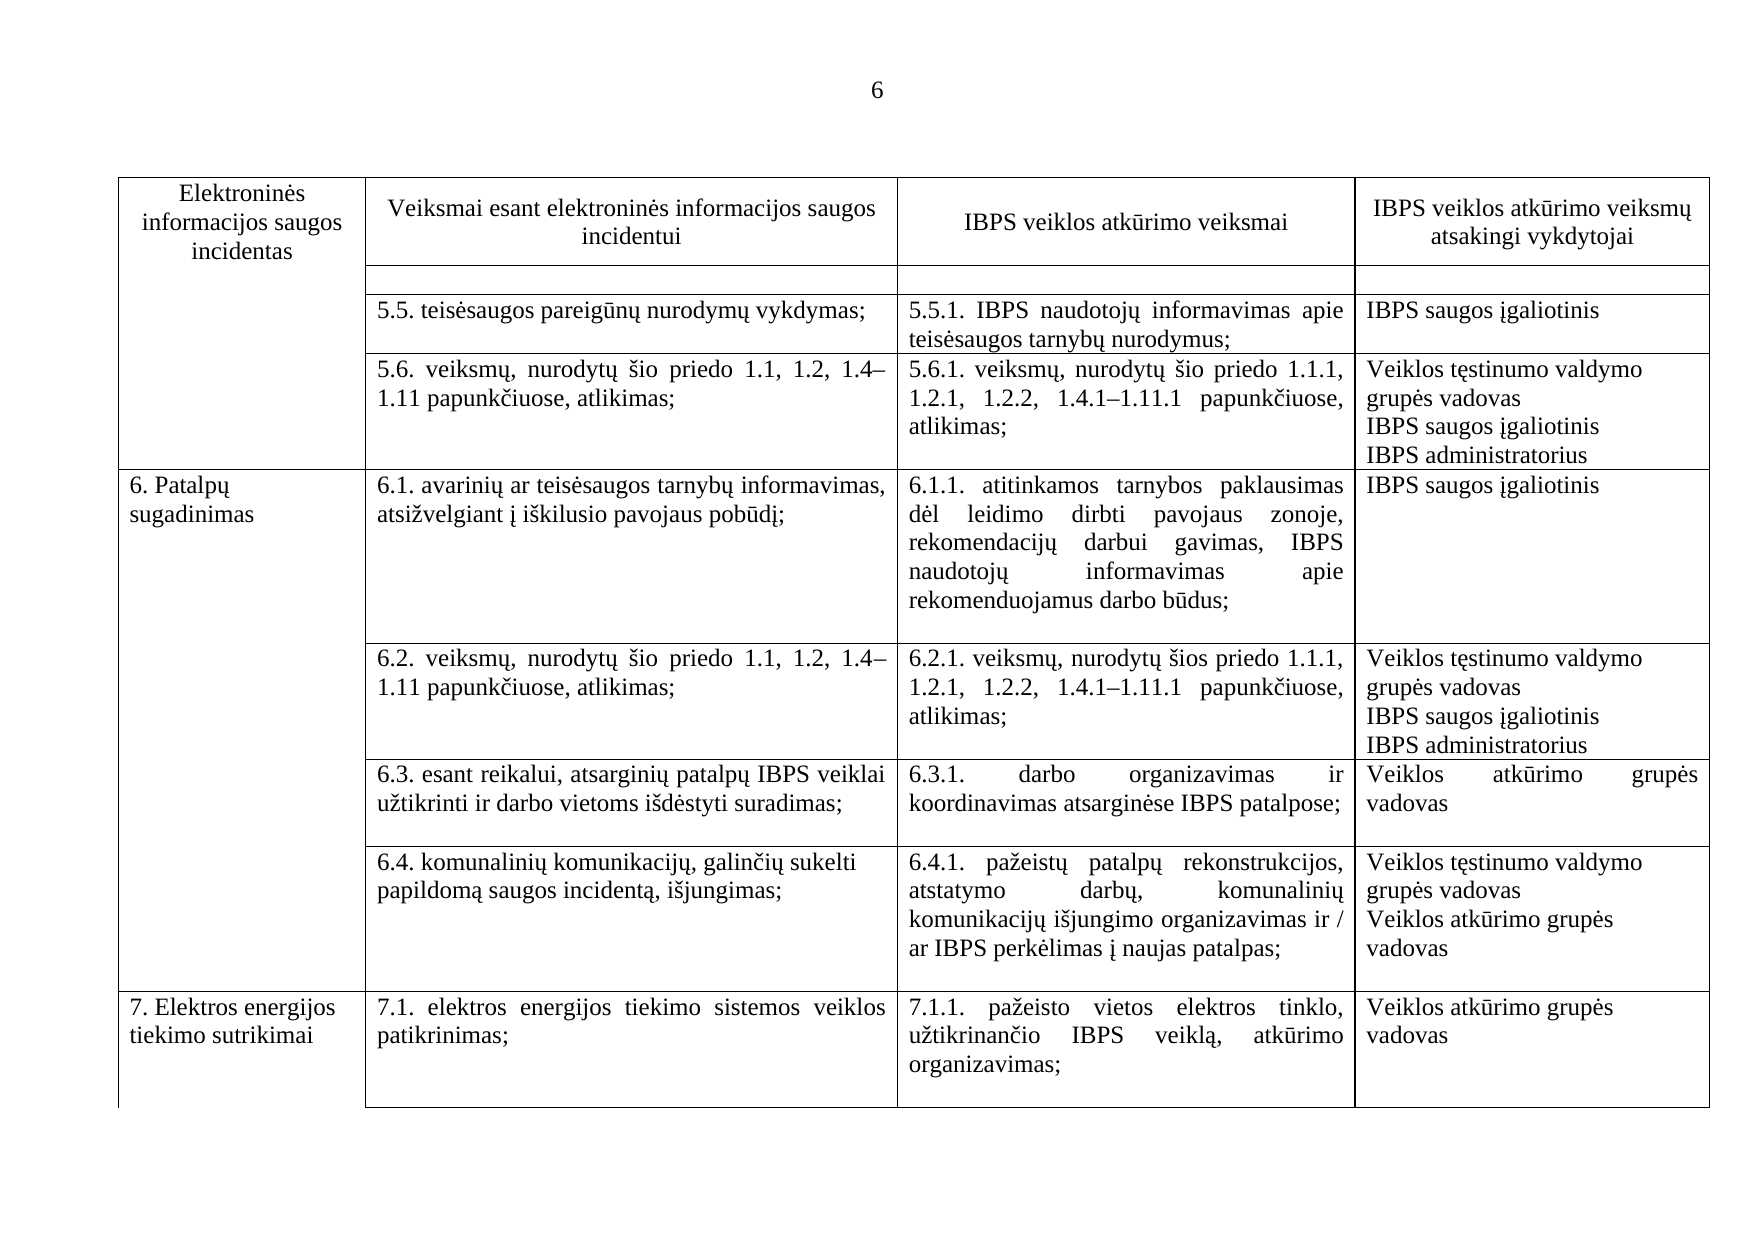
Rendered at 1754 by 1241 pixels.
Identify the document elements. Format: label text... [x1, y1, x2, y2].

table_cell Veiklos tęstinumo valdymo grupės vadovas IBPS saugos įgaliotinis IBPS administratorius [1356, 354, 1709, 469]
table_header IBPS veiklos atkūrimo veiksmai [898, 178, 1354, 264]
table_cell Veiklos tęstinumo valdymo grupės vadovas IBPS saugos įgaliotinis IBPS administratorius [1356, 644, 1709, 758]
table_cell Veiklos atkūrimo grupės vadovas [1356, 992, 1709, 1107]
table_cell 6.3. esant reikalui, atsarginių patalpų IBPS veiklai užtikrinti ir darbo vietoms išdėstyti suradimas; [366, 760, 897, 846]
table_cell 6.2. veiksmų, nurodytų šio priedo 1.1, 1.2, 1.4–1.11 papunkčiuose, atlikimas; [366, 644, 897, 758]
table_cell 6.3.1. darbo organizavimas ir koordinavimas atsarginėse IBPS patalpose; [898, 760, 1354, 846]
table_cell 5.5. teisėsaugos pareigūnų nurodymų vykdymas; [366, 295, 897, 353]
table_cell [119, 354, 365, 469]
table_cell [119, 266, 365, 294]
table_cell 5.5.1. IBPS naudotojų informavimas apie teisėsaugos tarnybų nurodymus; [898, 295, 1354, 353]
table_cell [119, 643, 365, 758]
table_header Elektroninės informacijos saugos incidentas [119, 178, 365, 264]
table_cell Veiklos tęstinumo valdymo grupės vadovas Veiklos atkūrimo grupės vadovas [1356, 847, 1709, 991]
table_cell 6.4.1. pažeistų patalpų rekonstrukcijos, atstatymo darbų, komunalinių komunikacijų išjungimo organizavimas ir / ar IBPS perkėlimas į naujas patalpas; [898, 847, 1354, 991]
table_cell 7. Elektros energijos tiekimo sutrikimai [119, 992, 365, 1107]
table_cell 6.4. komunalinių komunikacijų, galinčių sukelti papildomą saugos incidentą, išjungimas; [366, 847, 897, 991]
table_cell IBPS saugos įgaliotinis [1356, 470, 1709, 642]
table_cell [1356, 266, 1709, 294]
table_cell Veiklos atkūrimo grupės vadovas [1356, 760, 1709, 846]
table_cell [898, 266, 1354, 294]
table_cell 7.1. elektros energijos tiekimo sistemos veiklos patikrinimas; [366, 992, 897, 1107]
table_cell [366, 266, 897, 294]
table_cell [119, 295, 365, 353]
table_header IBPS veiklos atkūrimo veiksmų atsakingi vykdytojai [1356, 178, 1709, 264]
table_cell 5.6.1. veiksmų, nurodytų šio priedo 1.1.1, 1.2.1, 1.2.2, 1.4.1–1.11.1 papunkčiuose, atlikimas; [898, 354, 1354, 469]
table_cell 6.1.1. atitinkamos tarnybos paklausimas dėl leidimo dirbti pavojaus zonoje, rekomendacijų darbui gavimas, IBPS naudotojų informavimas apie rekomenduojamus darbo būdus; [898, 470, 1354, 642]
table_cell [119, 759, 365, 846]
table_cell IBPS saugos įgaliotinis [1356, 295, 1709, 353]
table_cell 6.2.1. veiksmų, nurodytų šios priedo 1.1.1, 1.2.1, 1.2.2, 1.4.1–1.11.1 papunkčiuose, atlikimas; [898, 644, 1354, 758]
table_cell 7.1.1. pažeisto vietos elektros tinklo, užtikrinančio IBPS veiklą, atkūrimo organizavimas; [898, 992, 1354, 1107]
table_cell 5.6. veiksmų, nurodytų šio priedo 1.1, 1.2, 1.4–1.11 papunkčiuose, atlikimas; [366, 354, 897, 469]
table_header Veiksmai esant elektroninės informacijos saugos incidentui [366, 178, 897, 264]
table_cell [119, 846, 365, 991]
table_cell 6. Patalpų sugadinimas [119, 470, 365, 642]
table_cell 6.1. avarinių ar teisėsaugos tarnybų informavimas, atsižvelgiant į iškilusio pavojaus pobūdį; [366, 470, 897, 642]
